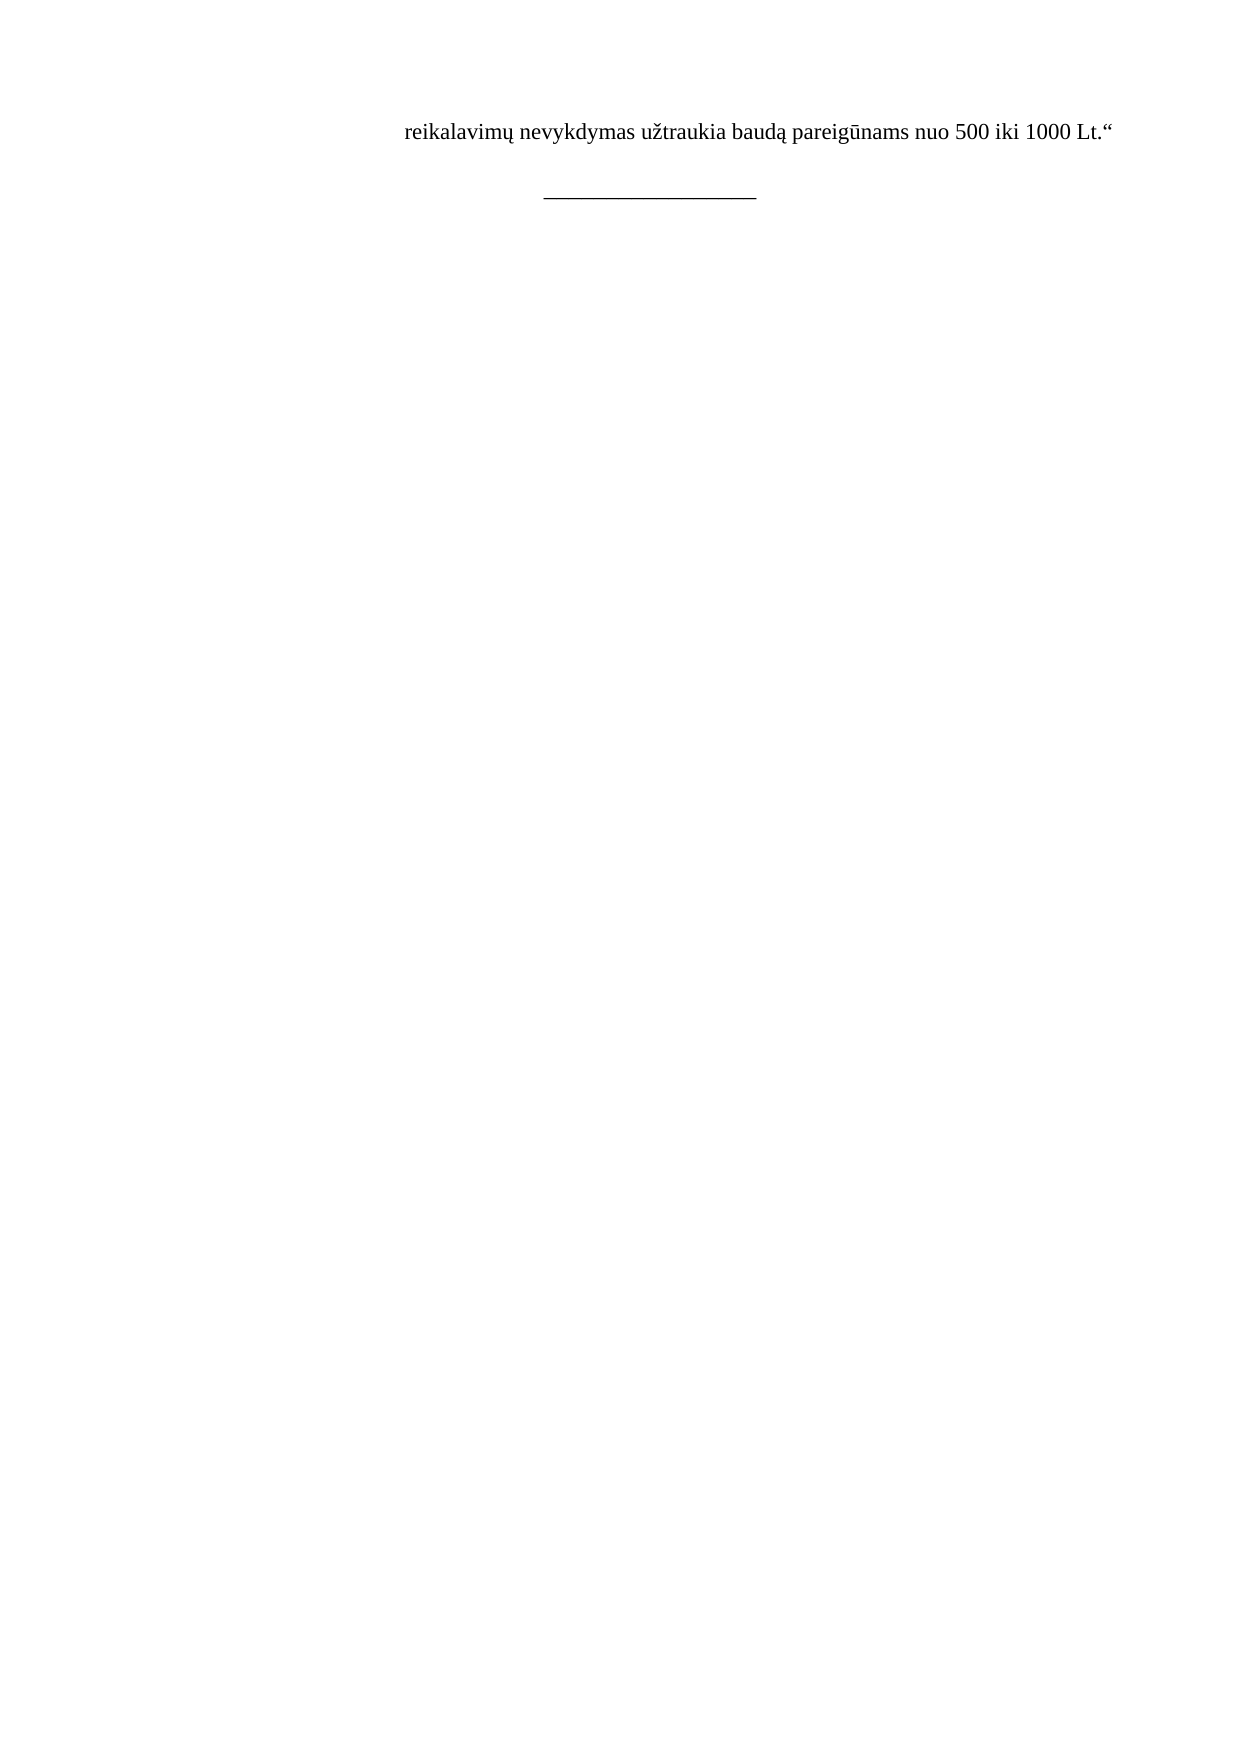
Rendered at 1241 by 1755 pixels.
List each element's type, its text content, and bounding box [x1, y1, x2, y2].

text _________________ [177, 173, 1122, 202]
table_cell [181, 118, 400, 144]
